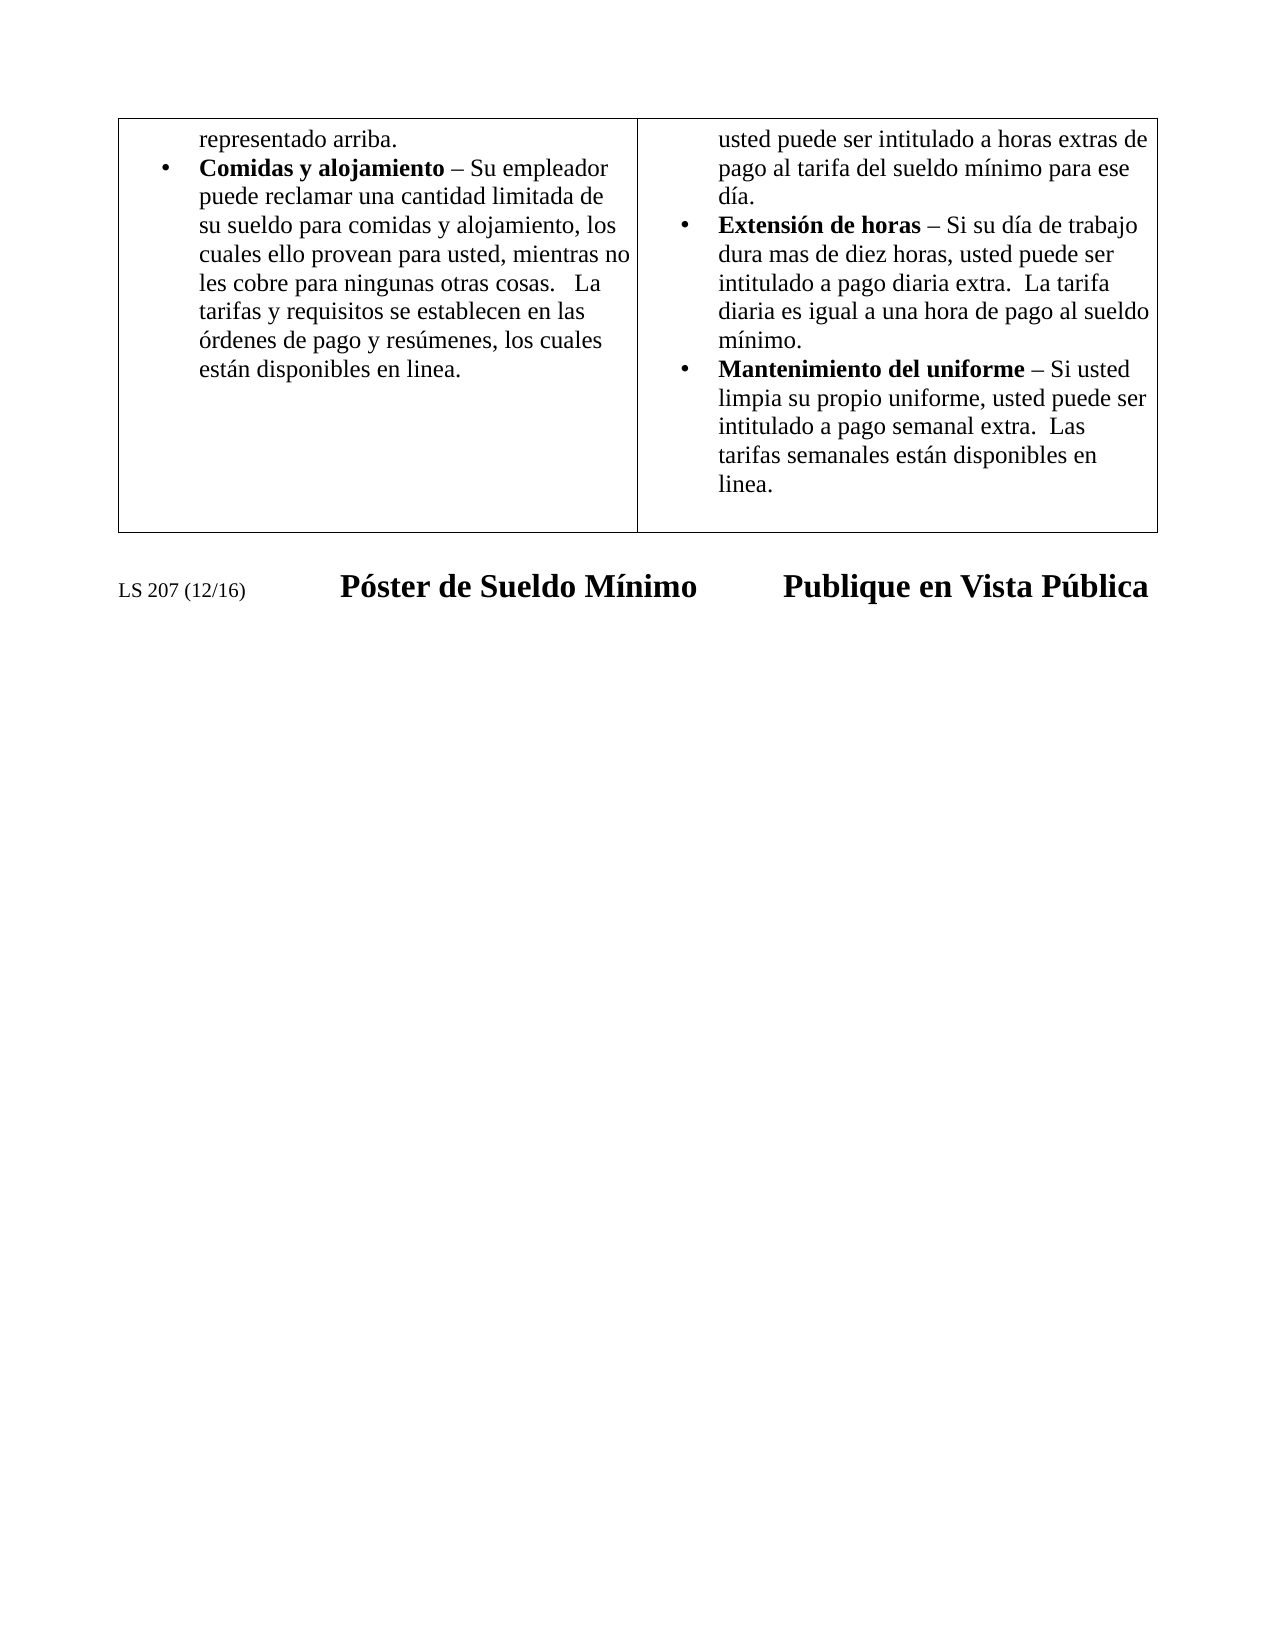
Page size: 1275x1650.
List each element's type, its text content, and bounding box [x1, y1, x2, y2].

text LS 207 (12/16) Póster de Sueldo Mínimo Publique en Vista Pública [118, 566, 1157, 604]
table_header Créditos y Subsidios cuales pueden reducir su pago debajo la tarifa del sueldo mínimo representado arriba: Propinas – Su empleador puede usas un cantidad limitada de sus propinas para reducir su sueldo. Eso se llama crédito de propinas. Su empleador puede tomar crédito de propinas si sus propinas más su sueldo se agregan y resultan en por lo menos el sueldo mínimo. Tienen que aun pagar por lo menso la tarifa del sueldo mínimo para empleados con propinas representado arriba. Comidas y alojamiento – Su empleador puede reclamar una cantidad limitada de su sueldo para comidas y alojamiento, los cuales ello provean para usted, mientras no les cobre para ningunas otras cosas. La tarifas y requisitos se establecen en las órdenes de pago y resúmenes, los cuales están disponibles en linea. [119, 119, 637, 532]
table_header Pago Extra pueden ser debidos as usted en adición a la tarifa de sueldo mínimo representado arriba: Sobre Tiempo – Usted tiene que ser pagado 1 ½ veces su sueldo regular de pago (no menos de la cantidad representado arriba) para semanas en cuales trabajan mas de 40 horas (o 44 horas para empleados residenciales). Llamado a trabajar – Si usted va a trabajar en su horario designada de trabajo y su empleador lo mando a casa temprano, usted puede ser intitulado a horas extras de pago al tarifa del sueldo mínimo para ese día. Extensión de horas – Si su día de trabajo dura mas de diez horas, usted puede ser intitulado a pago diaria extra. La tarifa diaria es igual a una hora de pago al sueldo mínimo. Mantenimiento del uniforme – Si usted limpia su propio uniforme, usted puede ser intitulado a pago semanal extra. Las tarifas semanales están disponibles en linea. [638, 119, 1157, 532]
